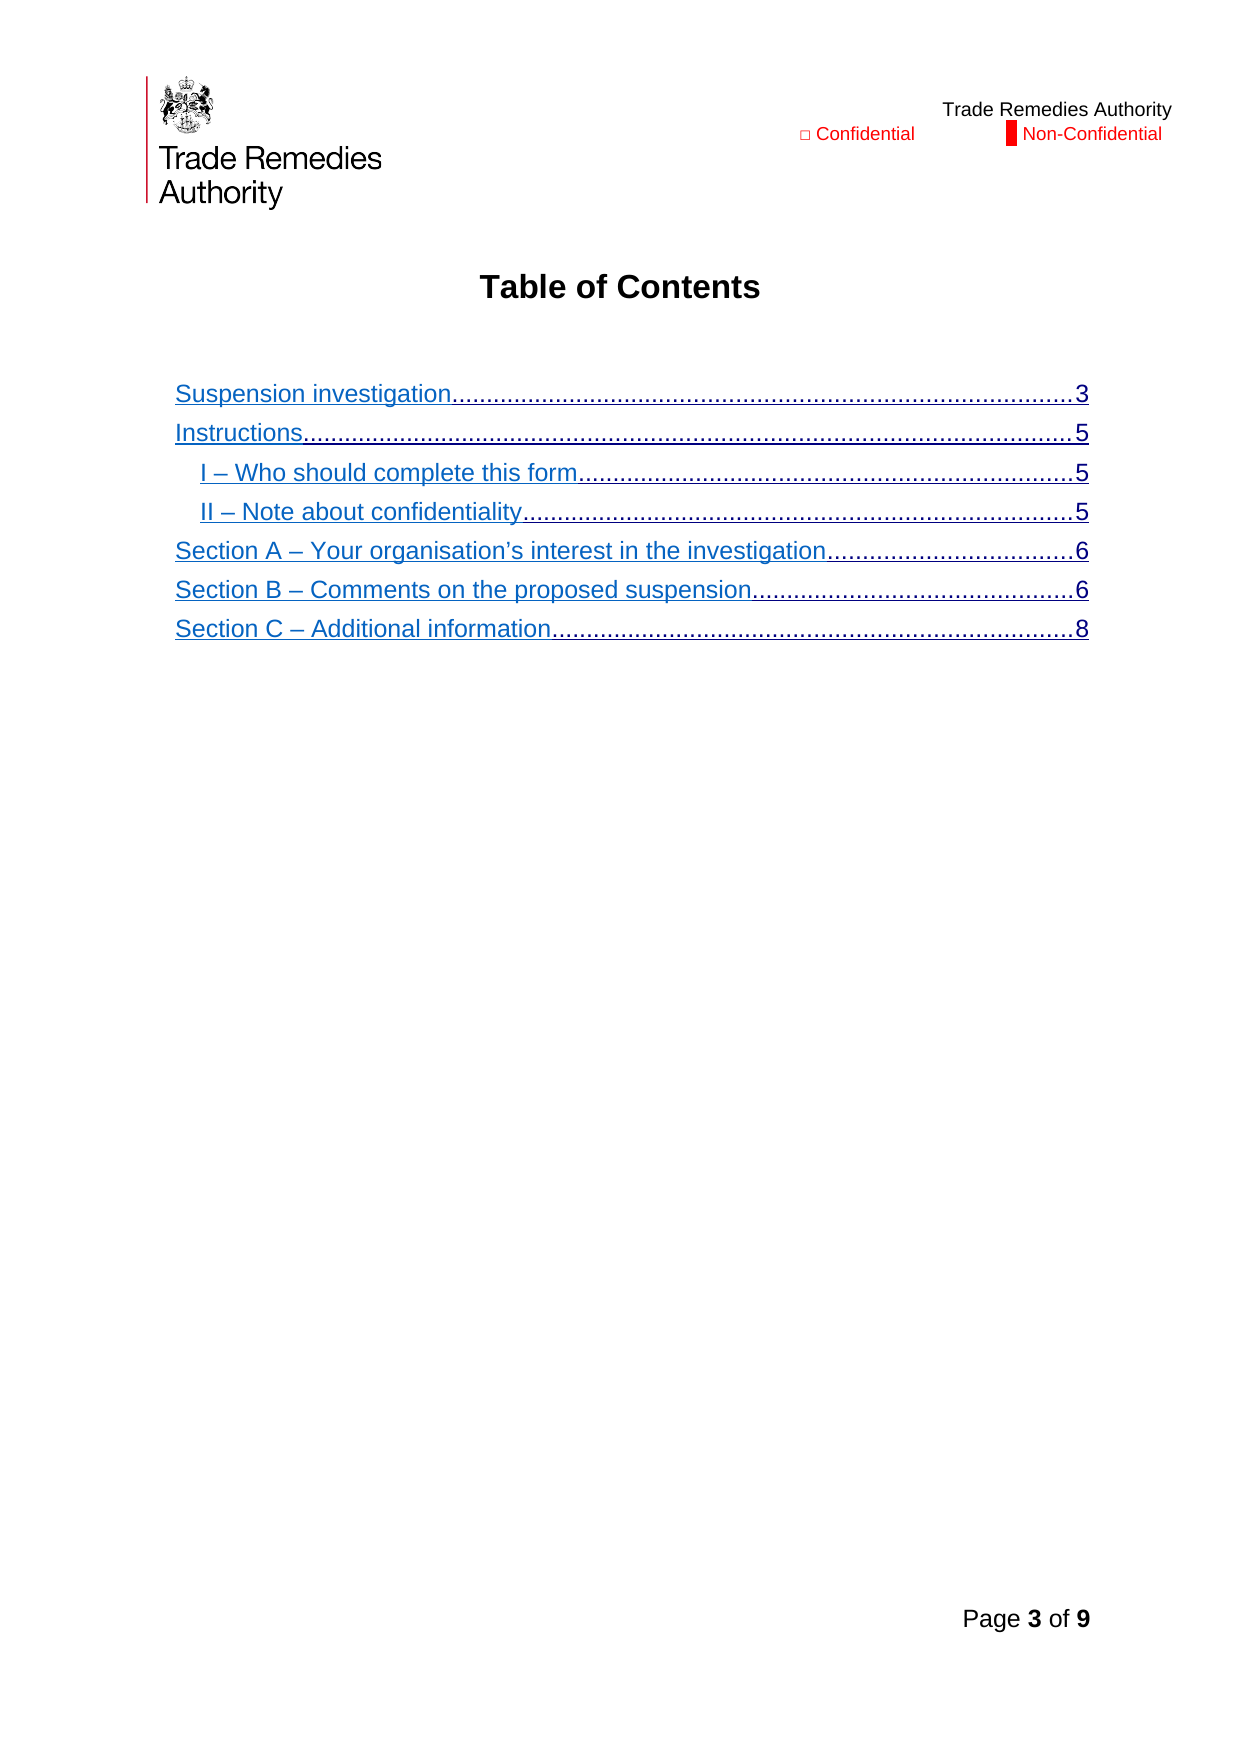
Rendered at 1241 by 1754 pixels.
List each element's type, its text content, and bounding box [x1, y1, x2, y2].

text I – Who should complete this form 5 [200, 458, 1090, 486]
text Section B – Comments on the proposed suspension 6 [175, 575, 1090, 604]
text Instructions 5 [175, 418, 1090, 447]
text Section A – Your organisation’s interest in the investigation 6 [175, 536, 1090, 565]
text Section C – Additional information 8 [175, 614, 1090, 643]
text Suspension investigation 3 [175, 379, 1090, 408]
text Table of Contents [150, 267, 1090, 305]
text II – Note about confidentiality 5 [200, 497, 1090, 526]
